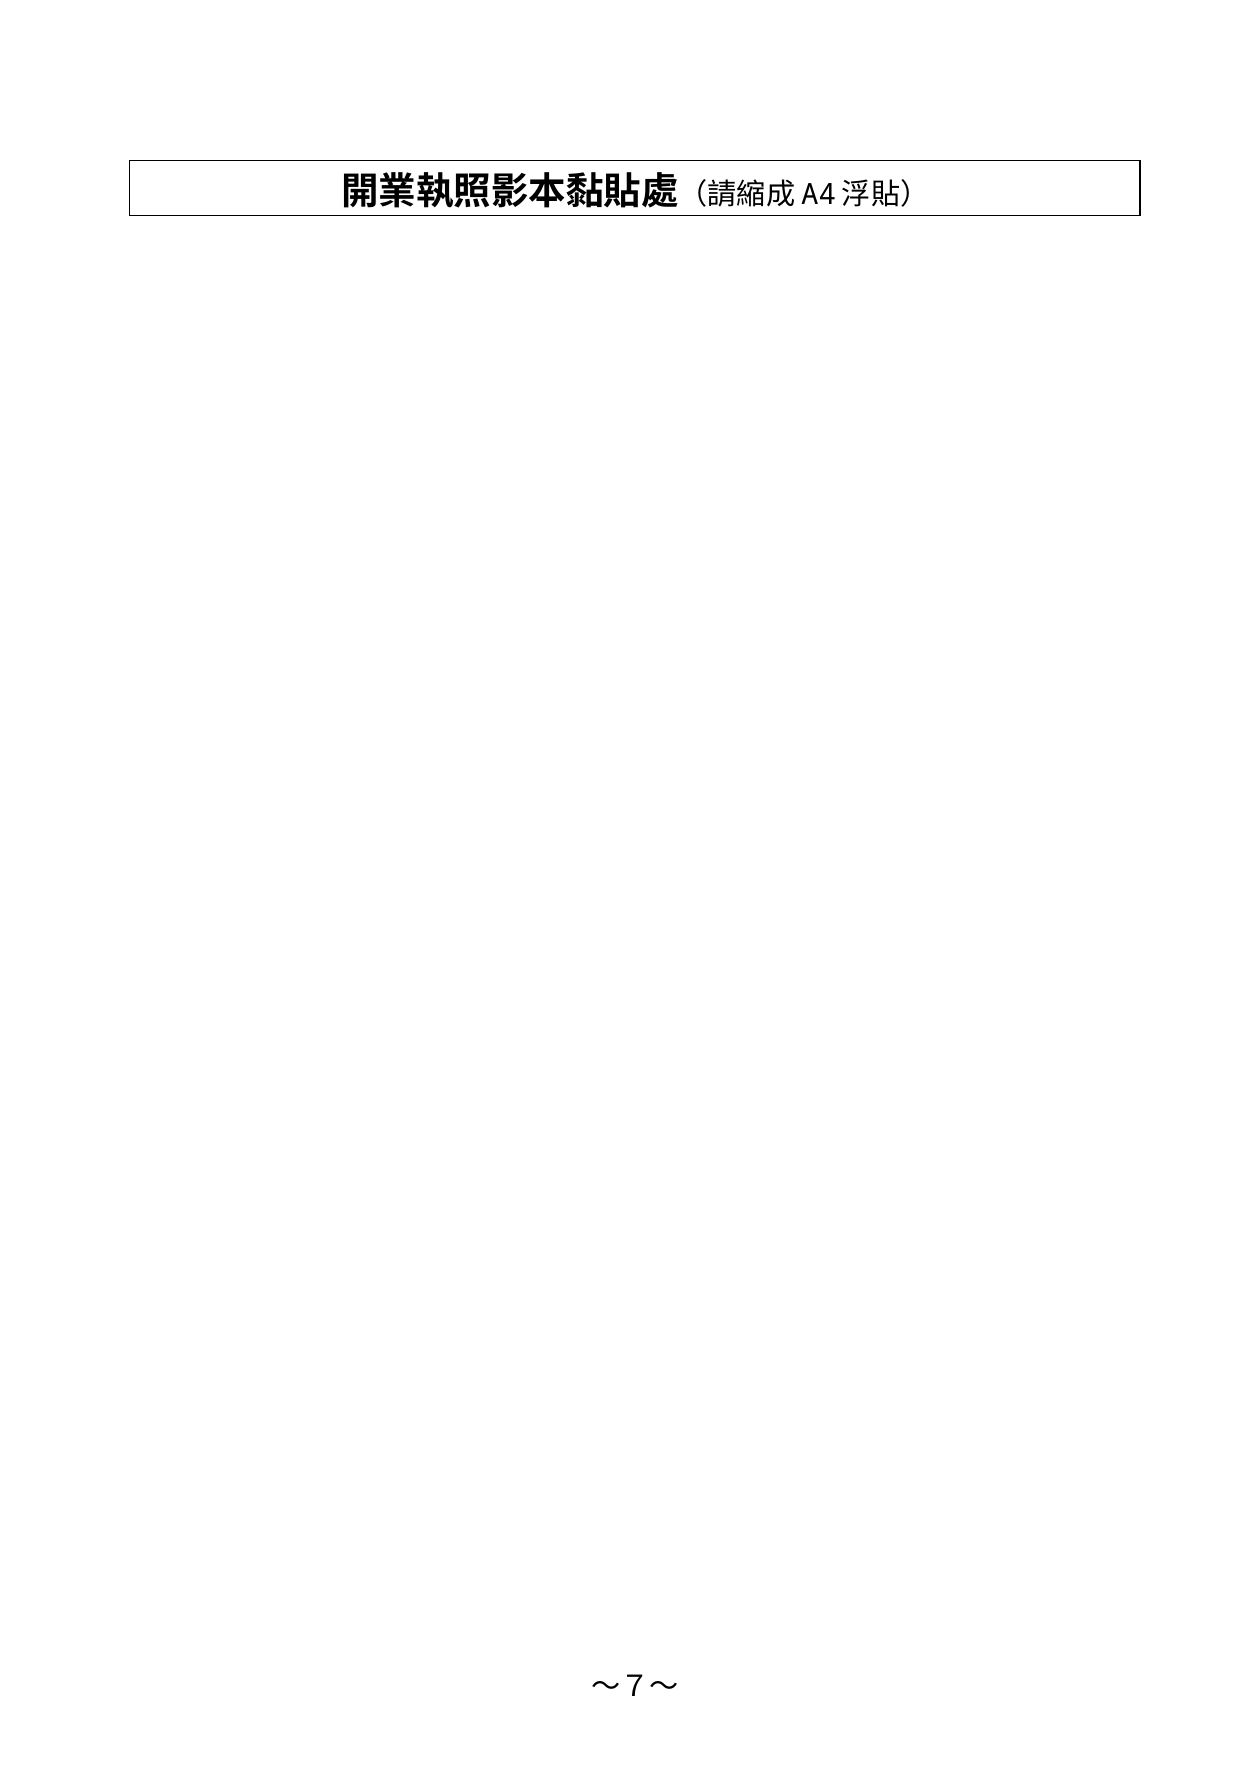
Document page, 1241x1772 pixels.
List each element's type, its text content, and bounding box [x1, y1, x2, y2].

text ～７～ [88, 1670, 1181, 1703]
table_header 開業執照影本黏貼處（請縮成A4浮貼） [130, 161, 1139, 215]
